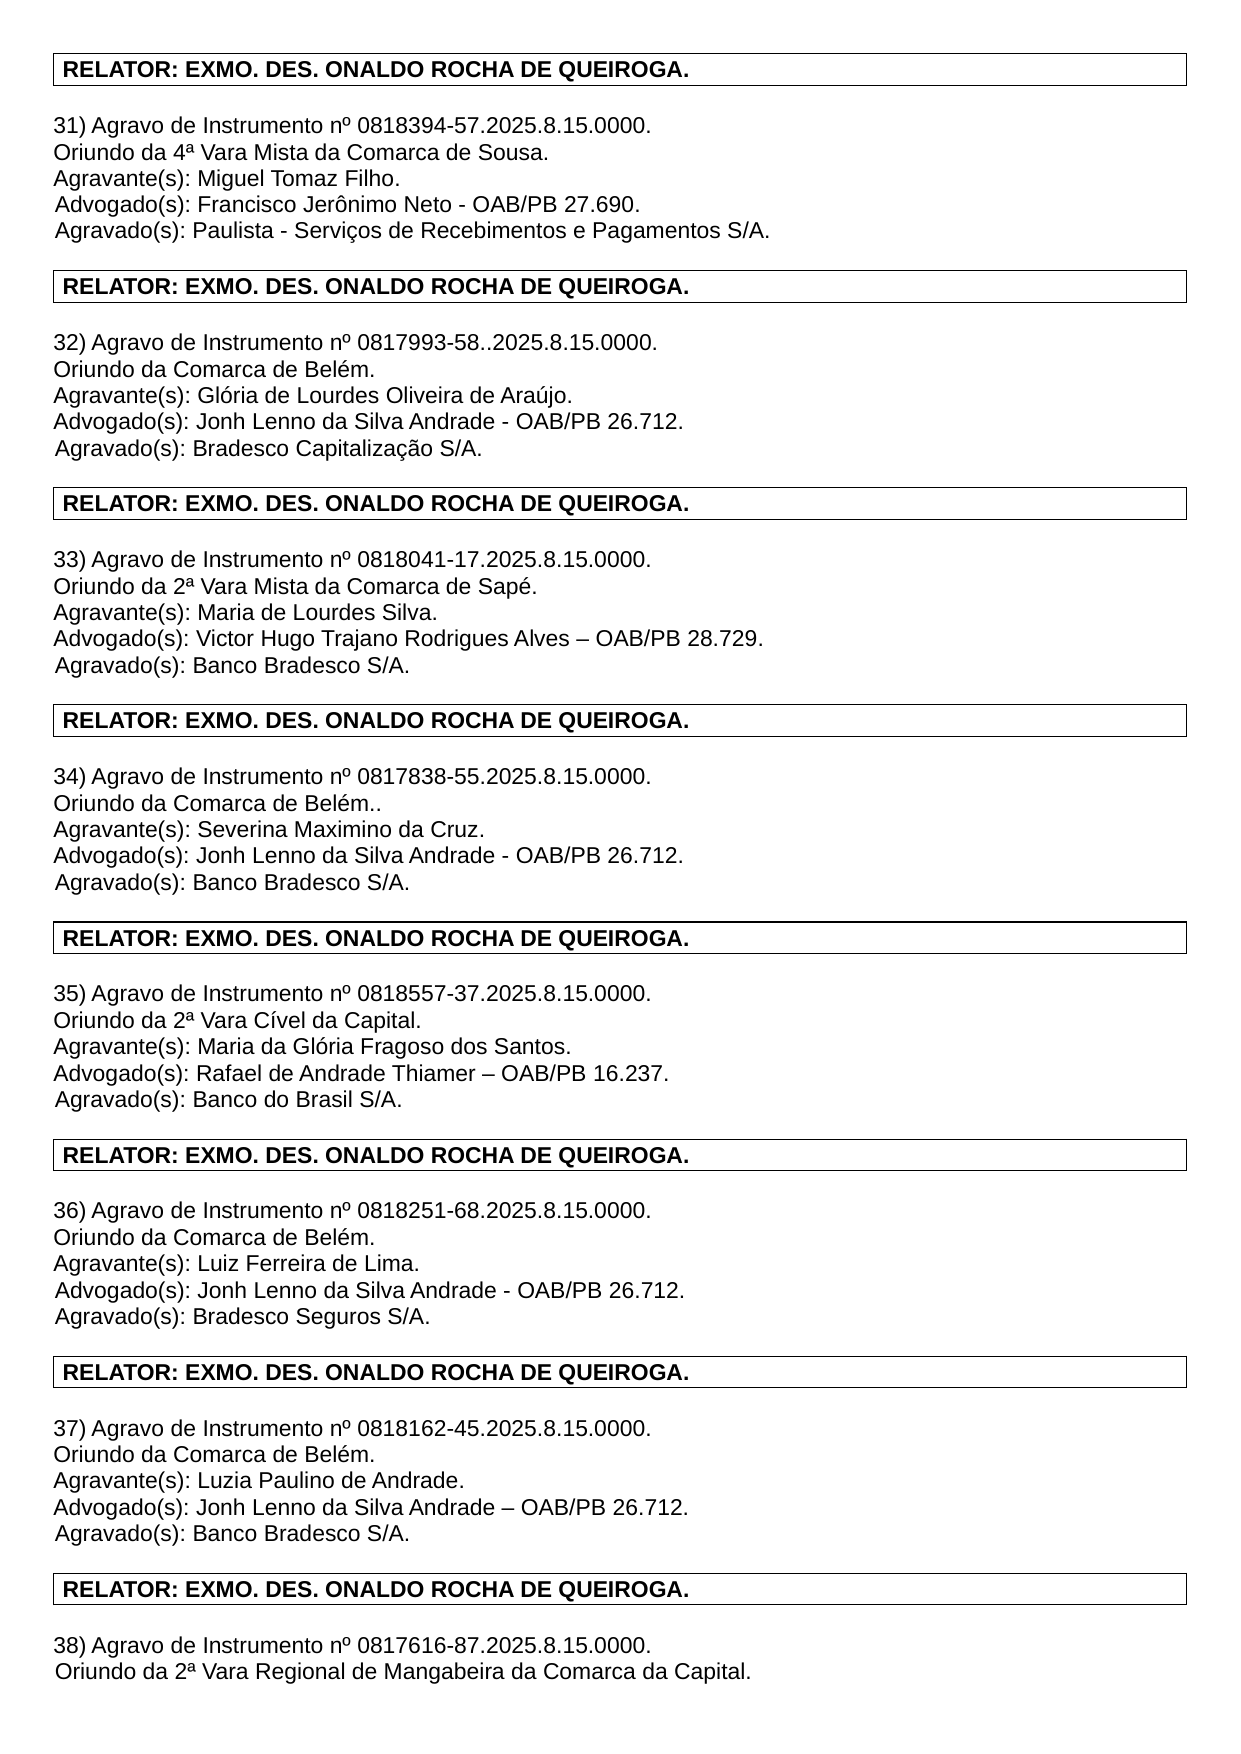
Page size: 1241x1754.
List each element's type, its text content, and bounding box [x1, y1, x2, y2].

text RELATOR: EXMO. DES. ONALDO ROCHA DE QUEIROGA. [54, 488, 1186, 519]
text Advogado(s): Jonh Lenno da Silva Andrade – OAB/PB 26.712. [53, 1494, 1187, 1520]
text 32) Agravo de Instrumento nº 0817993-58..2025.8.15.0000. [53, 329, 1187, 356]
text Advogado(s): Victor Hugo Trajano Rodrigues Alves – OAB/PB 28.729. [53, 625, 1187, 652]
text Advogado(s): Rafael de Andrade Thiamer – OAB/PB 16.237. [53, 1059, 1187, 1086]
text 38) Agravo de Instrumento nº 0817616-87.2025.8.15.0000. [53, 1632, 1187, 1658]
text Agravante(s): Severina Maximino da Cruz. [53, 816, 1187, 842]
text Agravante(s): Maria da Glória Fragoso dos Santos. [53, 1033, 1187, 1059]
text 36) Agravo de Instrumento nº 0818251-68.2025.8.15.0000. [53, 1197, 1187, 1224]
text Advogado(s): Francisco Jerônimo Neto - OAB/PB 27.690. [54, 191, 1187, 217]
text Oriundo da Comarca de Belém. [53, 1441, 1187, 1467]
text Oriundo da Comarca de Belém.. [53, 790, 1187, 816]
text Oriundo da 2ª Vara Mista da Comarca de Sapé. [53, 573, 1187, 599]
text Agravado(s): Banco Bradesco S/A. [54, 652, 1187, 678]
text Agravante(s): Miguel Tomaz Filho. [53, 165, 1187, 191]
text RELATOR: EXMO. DES. ONALDO ROCHA DE QUEIROGA. [54, 54, 1186, 85]
text Agravado(s): Paulista - Serviços de Recebimentos e Pagamentos S/A. [54, 217, 1187, 244]
text RELATOR: EXMO. DES. ONALDO ROCHA DE QUEIROGA. [54, 705, 1186, 736]
text Agravante(s): Luzia Paulino de Andrade. [53, 1467, 1187, 1494]
text Agravado(s): Banco Bradesco S/A. [54, 1520, 1187, 1546]
text Agravante(s): Luiz Ferreira de Lima. [53, 1250, 1187, 1277]
text 37) Agravo de Instrumento nº 0818162-45.2025.8.15.0000. [53, 1414, 1187, 1441]
text 35) Agravo de Instrumento nº 0818557-37.2025.8.15.0000. [53, 980, 1187, 1007]
text Agravante(s): Maria de Lourdes Silva. [53, 599, 1187, 625]
text 33) Agravo de Instrumento nº 0818041-17.2025.8.15.0000. [53, 546, 1187, 573]
text Agravado(s): Banco Bradesco S/A. [54, 869, 1187, 895]
text Agravante(s): Glória de Lourdes Oliveira de Araújo. [53, 382, 1187, 408]
text Agravado(s): Banco do Brasil S/A. [54, 1086, 1187, 1112]
text RELATOR: EXMO. DES. ONALDO ROCHA DE QUEIROGA. [54, 271, 1186, 302]
text Oriundo da Comarca de Belém. [53, 356, 1187, 382]
text RELATOR: EXMO. DES. ONALDO ROCHA DE QUEIROGA. [54, 1140, 1186, 1170]
text Oriundo da 2ª Vara Cível da Capital. [53, 1007, 1187, 1033]
text Oriundo da 2ª Vara Regional de Mangabeira da Comarca da Capital. [54, 1658, 1187, 1684]
text RELATOR: EXMO. DES. ONALDO ROCHA DE QUEIROGA. [54, 1574, 1186, 1604]
text Advogado(s): Jonh Lenno da Silva Andrade - OAB/PB 26.712. [53, 842, 1187, 869]
text 31) Agravo de Instrumento nº 0818394-57.2025.8.15.0000. [53, 112, 1187, 138]
text Agravado(s): Bradesco Seguros S/A. [54, 1303, 1187, 1329]
text RELATOR: EXMO. DES. ONALDO ROCHA DE QUEIROGA. [54, 1357, 1186, 1387]
text RELATOR: EXMO. DES. ONALDO ROCHA DE QUEIROGA. [54, 923, 1186, 953]
text Advogado(s): Jonh Lenno da Silva Andrade - OAB/PB 26.712. [54, 1277, 1187, 1303]
text Agravado(s): Bradesco Capitalização S/A. [54, 434, 1187, 461]
text Advogado(s): Jonh Lenno da Silva Andrade - OAB/PB 26.712. [53, 408, 1187, 434]
text Oriundo da Comarca de Belém. [53, 1224, 1187, 1250]
text Oriundo da 4ª Vara Mista da Comarca de Sousa. [53, 138, 1187, 165]
text 34) Agravo de Instrumento nº 0817838-55.2025.8.15.0000. [53, 763, 1187, 790]
